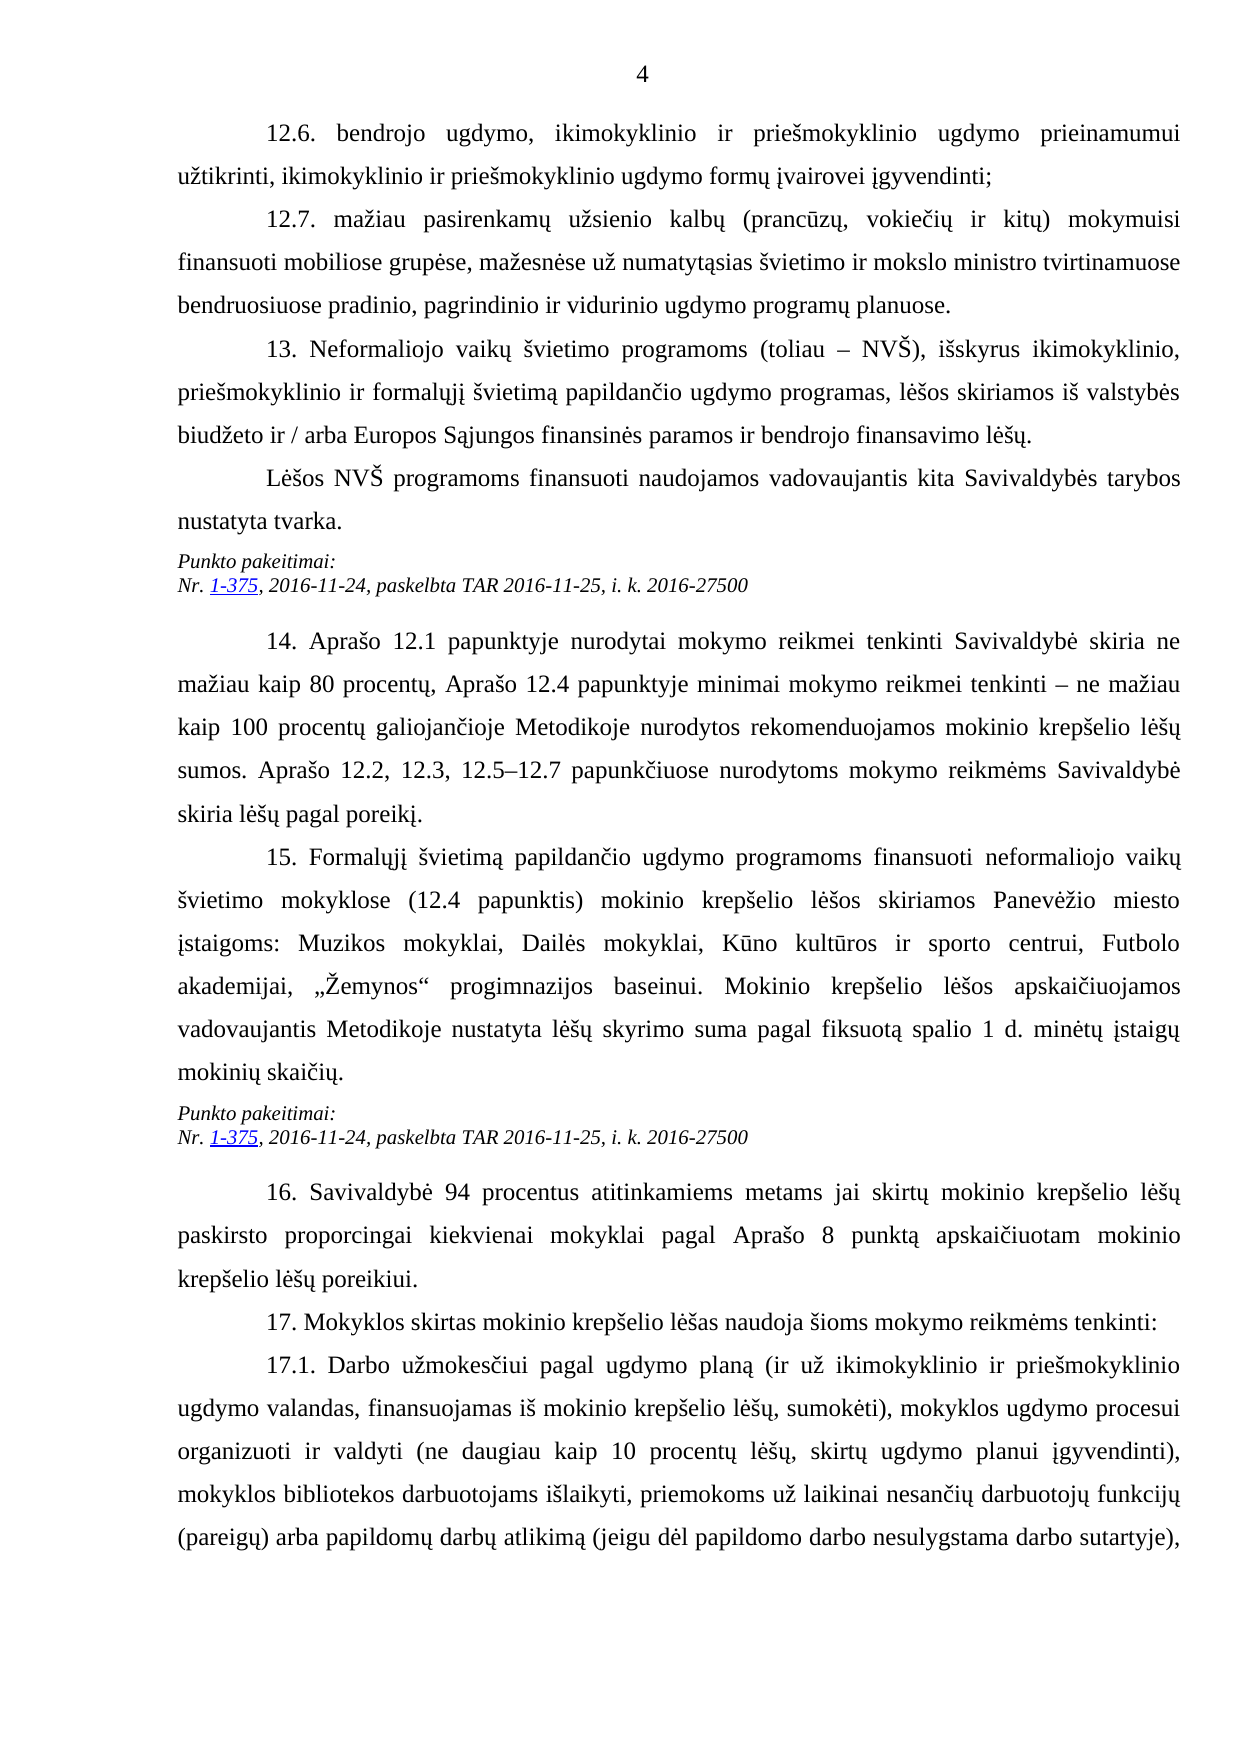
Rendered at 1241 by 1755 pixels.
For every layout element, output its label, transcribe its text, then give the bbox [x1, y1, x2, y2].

text Nr. 1-375, 2016-11-24, paskelbta TAR 2016-11-25, i. k. 2016-27500 [177, 573, 1181, 597]
text Punkto pakeitimai: [177, 549, 1181, 573]
text 17. Mokyklos skirtas mokinio krepšelio lėšas naudoja šioms mokymo reikmėms tenkinti: [177, 1307, 1181, 1336]
text Punkto pakeitimai: [177, 1101, 1181, 1125]
text Nr. 1-375, 2016-11-24, paskelbta TAR 2016-11-25, i. k. 2016-27500 [177, 1125, 1181, 1149]
text 17.1. Darbo užmokesčiui pagal ugdymo planą (ir už ikimokyklinio ir priešmokyklinio ugdymo valandas, finansuojamas iš mokinio krepšelio lėšų, sumokėti), mokyklos ugdymo procesui organizuoti ir valdyti (ne daugiau kaip 10 procentų lėšų, skirtų ugdymo planui įgyvendinti), mokyklos bibliotekos darbuotojams išlaikyti, priemokoms už laikinai nesančių darbuotojų funkcijų (pareigų) arba papildomų darbų atlikimą (jeigu dėl papildomo darbo nesulygstama darbo sutartyje), [177, 1350, 1181, 1551]
text Lėšos NVŠ programoms finansuoti naudojamos vadovaujantis kita Savivaldybės tarybos nustatyta tvarka. [177, 463, 1181, 535]
text 14. Aprašo 12.1 papunktyje nurodytai mokymo reikmei tenkinti Savivaldybė skiria ne mažiau kaip 80 procentų, Aprašo 12.4 papunktyje minimai mokymo reikmei tenkinti – ne mažiau kaip 100 procentų galiojančioje Metodikoje nurodytos rekomenduojamos mokinio krepšelio lėšų sumos. Aprašo 12.2, 12.3, 12.5–12.7 papunkčiuose nurodytoms mokymo reikmėms Savivaldybė skiria lėšų pagal poreikį. [177, 626, 1181, 827]
text 13. Neformaliojo vaikų švietimo programoms (toliau – NVŠ), išskyrus ikimokyklinio, priešmokyklinio ir formalųjį švietimą papildančio ugdymo programas, lėšos skiriamos iš valstybės biudžeto ir / arba Europos Sąjungos finansinės paramos ir bendrojo finansavimo lėšų. [177, 334, 1181, 449]
text 12.7. mažiau pasirenkamų užsienio kalbų (prancūzų, vokiečių ir kitų) mokymuisi finansuoti mobiliose grupėse, mažesnėse už numatytąsias švietimo ir mokslo ministro tvirtinamuose bendruosiuose pradinio, pagrindinio ir vidurinio ugdymo programų planuose. [177, 204, 1181, 319]
text 16. Savivaldybė 94 procentus atitinkamiems metams jai skirtų mokinio krepšelio lėšų paskirsto proporcingai kiekvienai mokyklai pagal Aprašo 8 punktą apskaičiuotam mokinio krepšelio lėšų poreikiui. [177, 1177, 1181, 1292]
text 12.6. bendrojo ugdymo, ikimokyklinio ir priešmokyklinio ugdymo prieinamumui užtikrinti, ikimokyklinio ir priešmokyklinio ugdymo formų įvairovei įgyvendinti; [177, 118, 1181, 190]
text 15. Formalųjį švietimą papildančio ugdymo programoms finansuoti neformaliojo vaikų švietimo mokyklose (12.4 papunktis) mokinio krepšelio lėšos skiriamos Panevėžio miesto įstaigoms: Muzikos mokyklai, Dailės mokyklai, Kūno kultūros ir sporto centrui, Futbolo akademijai, „Žemynos“ progimnazijos baseinui. Mokinio krepšelio lėšos apskaičiuojamos vadovaujantis Metodikoje nustatyta lėšų skyrimo suma pagal fiksuotą spalio 1 d. minėtų įstaigų mokinių skaičių. [177, 842, 1181, 1086]
